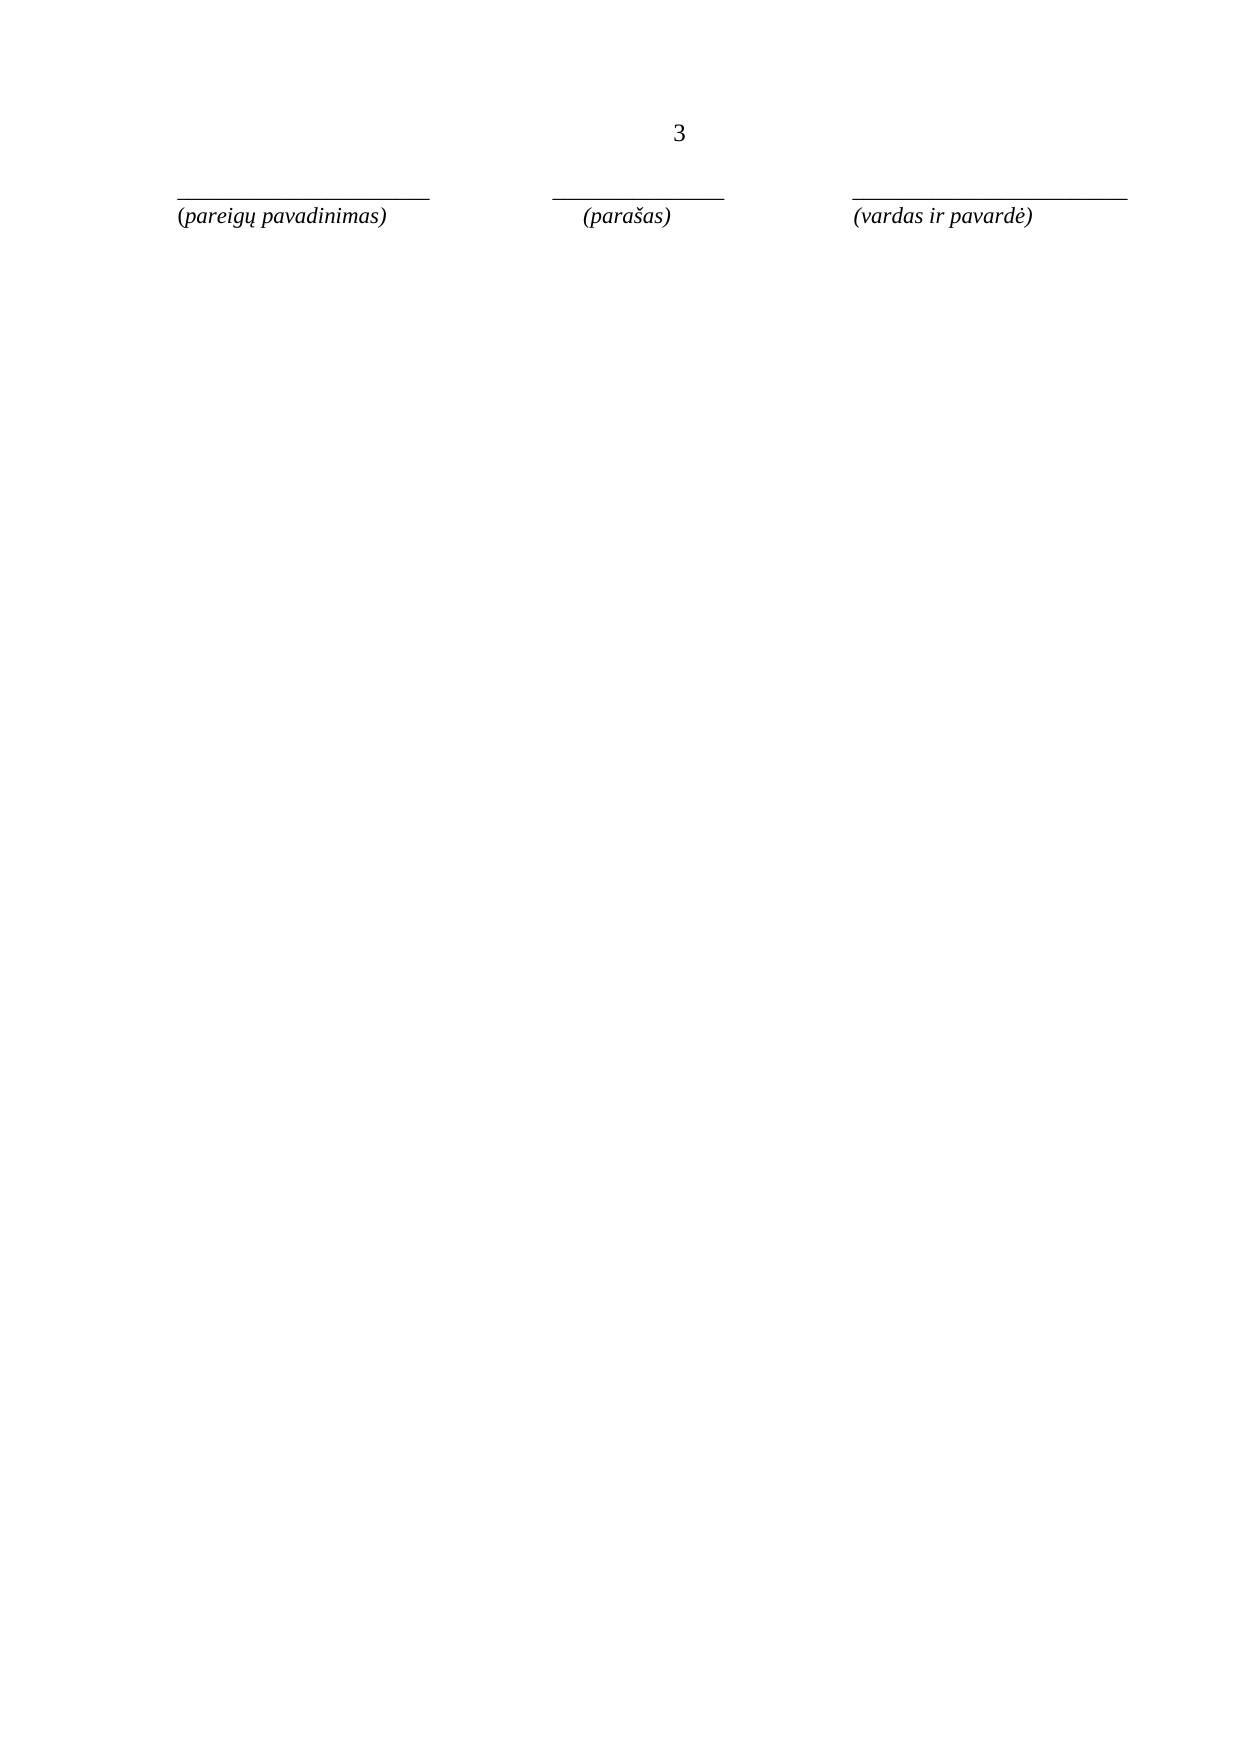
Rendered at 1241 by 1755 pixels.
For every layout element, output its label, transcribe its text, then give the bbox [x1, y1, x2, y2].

text ______________________ _______________ ________________________ [177, 176, 1181, 202]
text (pareigų pavadinimas) (parašas) (vardas ir pavardė) [177, 202, 1181, 228]
